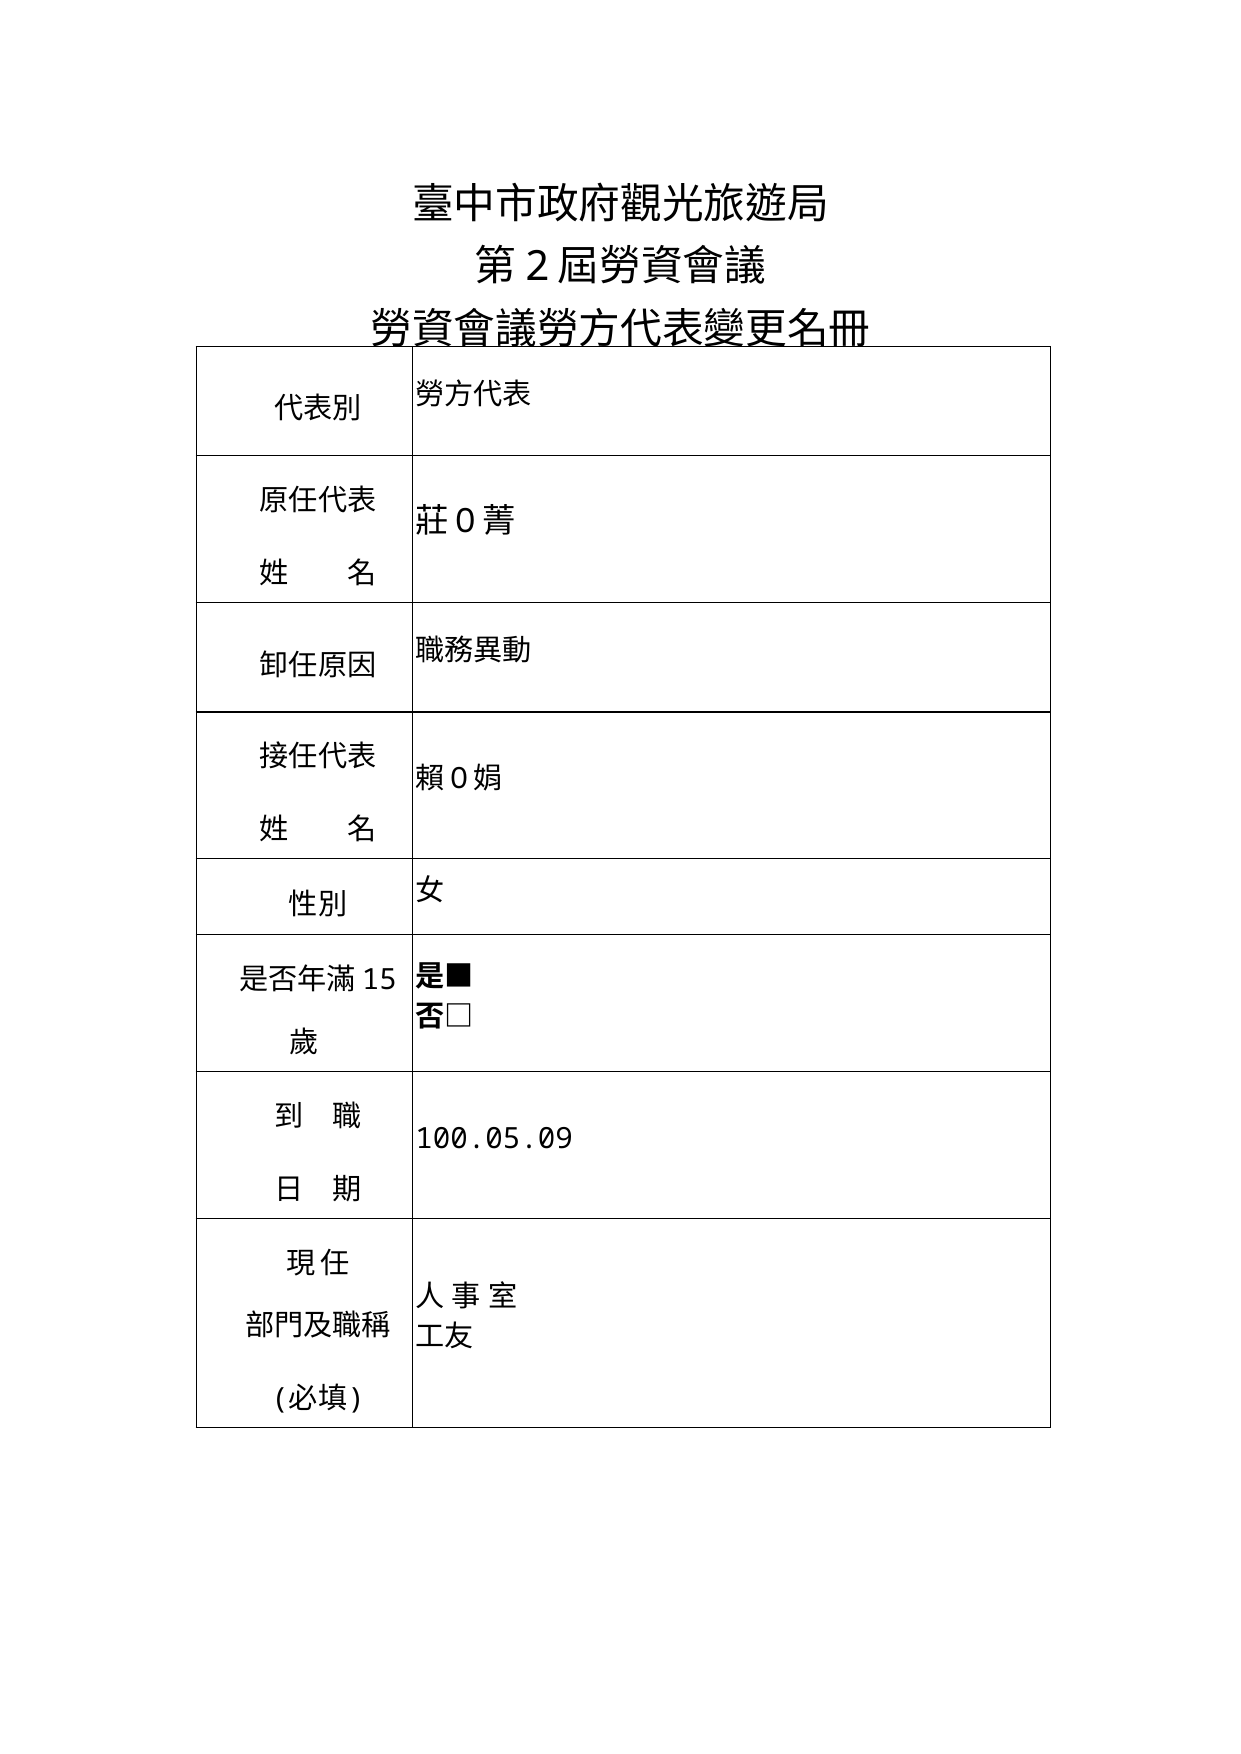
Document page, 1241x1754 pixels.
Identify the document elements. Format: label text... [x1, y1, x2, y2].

table_cell 卸任原因 [197, 603, 412, 711]
table_cell 原任代表 姓 名 [197, 456, 412, 602]
text 勞資會議勞方代表變更名冊 [187, 283, 1053, 346]
table_cell 接任代表 姓 名 [197, 713, 412, 858]
table_cell 職務異動 [413, 603, 1050, 711]
text 臺中市政府觀光旅遊局 [187, 158, 1053, 221]
table_cell 人事室 工友 [413, 1219, 1050, 1427]
table_header 代表別 [197, 347, 412, 455]
table_header 勞方代表 [413, 347, 1050, 455]
table_cell 賴O娟 [413, 713, 1050, 858]
table_cell 到 職 日 期 [197, 1072, 412, 1218]
table_cell 性別 [197, 859, 412, 934]
table_cell 女 [413, 859, 1050, 934]
table_cell 莊O菁 [413, 456, 1050, 602]
table_cell 是■ 否□ [413, 935, 1050, 1071]
table_cell 是否年滿15歲 [197, 935, 412, 1071]
table_cell 100.05.09 [413, 1072, 1050, 1218]
table_cell 現任 部門及職稱 (必填) [197, 1219, 412, 1427]
text 第2屆勞資會議 [187, 221, 1053, 283]
